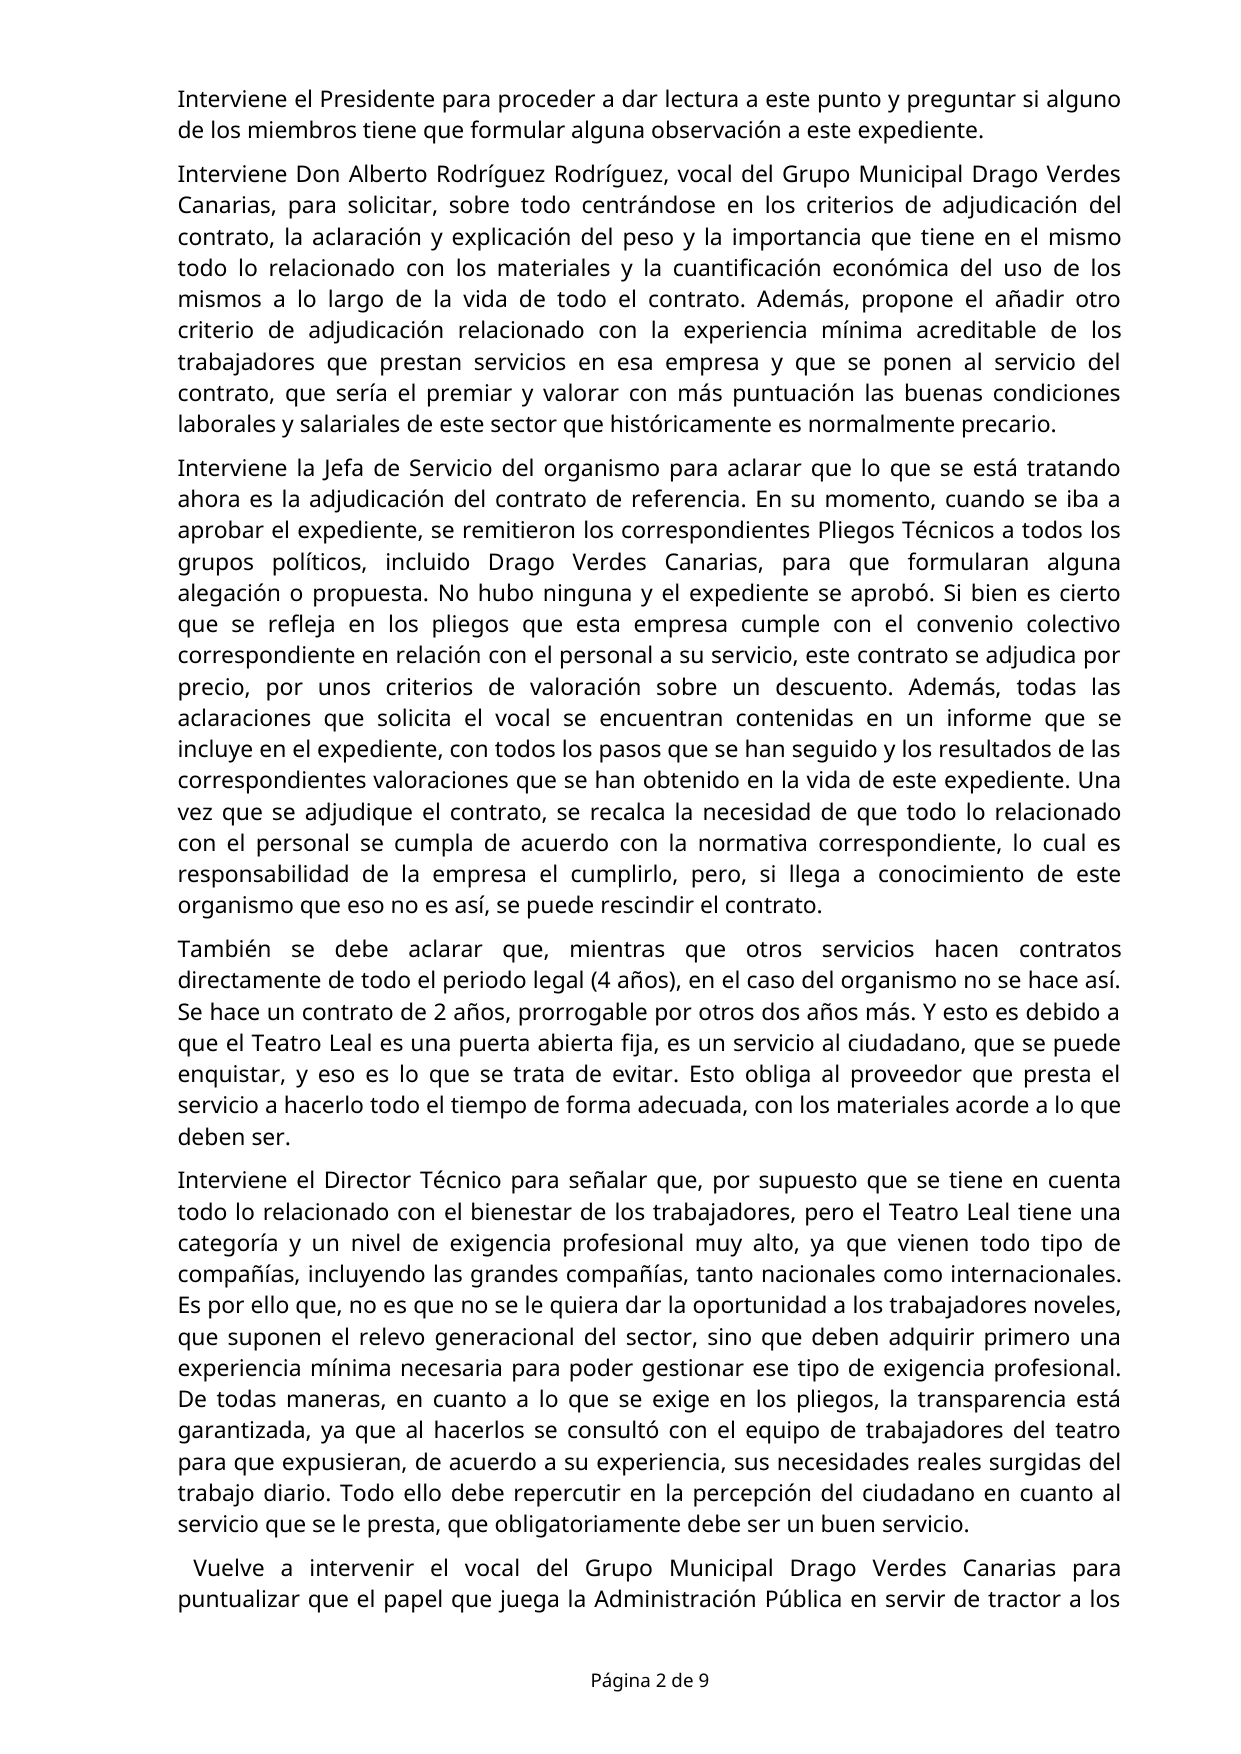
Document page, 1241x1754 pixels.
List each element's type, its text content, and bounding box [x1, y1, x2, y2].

text Vuelve a intervenir el vocal del Grupo Municipal Drago Verdes Canarias para puntualizar que el papel que juega la Administración Pública en servir de tractor a los [177, 1552, 1122, 1614]
text También se debe aclarar que, mientras que otros servicios hacen contratos directamente de todo el periodo legal (4 años), en el caso del organismo no se hace así. Se hace un contrato de 2 años, prorrogable por otros dos años más. Y esto es debido a que el Teatro Leal es una puerta abierta fija, es un servicio al ciudadano, que se puede enquistar, y eso es lo que se trata de evitar. Esto obliga al proveedor que presta el servicio a hacerlo todo el tiempo de forma adecuada, con los materiales acorde a lo que deben ser. [177, 933, 1122, 1152]
text Interviene Don Alberto Rodríguez Rodríguez, vocal del Grupo Municipal Drago Verdes Canarias, para solicitar, sobre todo centrándose en los criterios de adjudicación del contrato, la aclaración y explicación del peso y la importancia que tiene en el mismo todo lo relacionado con los materiales y la cuantificación económica del uso de los mismos a lo largo de la vida de todo el contrato. Además, propone el añadir otro criterio de adjudicación relacionado con la experiencia mínima acreditable de los trabajadores que prestan servicios en esa empresa y que se ponen al servicio del contrato, que sería el premiar y valorar con más puntuación las buenas condiciones laborales y salariales de este sector que históricamente es normalmente precario. [177, 158, 1122, 439]
text Interviene el Presidente para proceder a dar lectura a este punto y preguntar si alguno de los miembros tiene que formular alguna observación a este expediente. [177, 83, 1122, 146]
text Interviene la Jefa de Servicio del organismo para aclarar que lo que se está tratando ahora es la adjudicación del contrato de referencia. En su momento, cuando se iba a aprobar el expediente, se remitieron los correspondientes Pliegos Técnicos a todos los grupos políticos, incluido Drago Verdes Canarias, para que formularan alguna alegación o propuesta. No hubo ninguna y el expediente se aprobó. Si bien es cierto que se refleja en los pliegos que esta empresa cumple con el convenio colectivo correspondiente en relación con el personal a su servicio, este contrato se adjudica por precio, por unos criterios de valoración sobre un descuento. Además, todas las aclaraciones que solicita el vocal se encuentran contenidas en un informe que se incluye en el expediente, con todos los pasos que se han seguido y los resultados de las correspondientes valoraciones que se han obtenido en la vida de este expediente. Una vez que se adjudique el contrato, se recalca la necesidad de que todo lo relacionado con el personal se cumpla de acuerdo con la normativa correspondiente, lo cual es responsabilidad de la empresa el cumplirlo, pero, si llega a conocimiento de este organismo que eso no es así, se puede rescindir el contrato. [177, 452, 1122, 921]
text Interviene el Director Técnico para señalar que, por supuesto que se tiene en cuenta todo lo relacionado con el bienestar de los trabajadores, pero el Teatro Leal tiene una categoría y un nivel de exigencia profesional muy alto, ya que vienen todo tipo de compañías, incluyendo las grandes compañías, tanto nacionales como internacionales. Es por ello que, no es que no se le quiera dar la oportunidad a los trabajadores noveles, que suponen el relevo generacional del sector, sino que deben adquirir primero una experiencia mínima necesaria para poder gestionar ese tipo de exigencia profesional. De todas maneras, en cuanto a lo que se exige en los pliegos, la transparencia está garantizada, ya que al hacerlos se consultó con el equipo de trabajadores del teatro para que expusieran, de acuerdo a su experiencia, sus necesidades reales surgidas del trabajo diario. Todo ello debe repercutir en la percepción del ciudadano en cuanto al servicio que se le presta, que obligatoriamente debe ser un buen servicio. [177, 1164, 1122, 1539]
